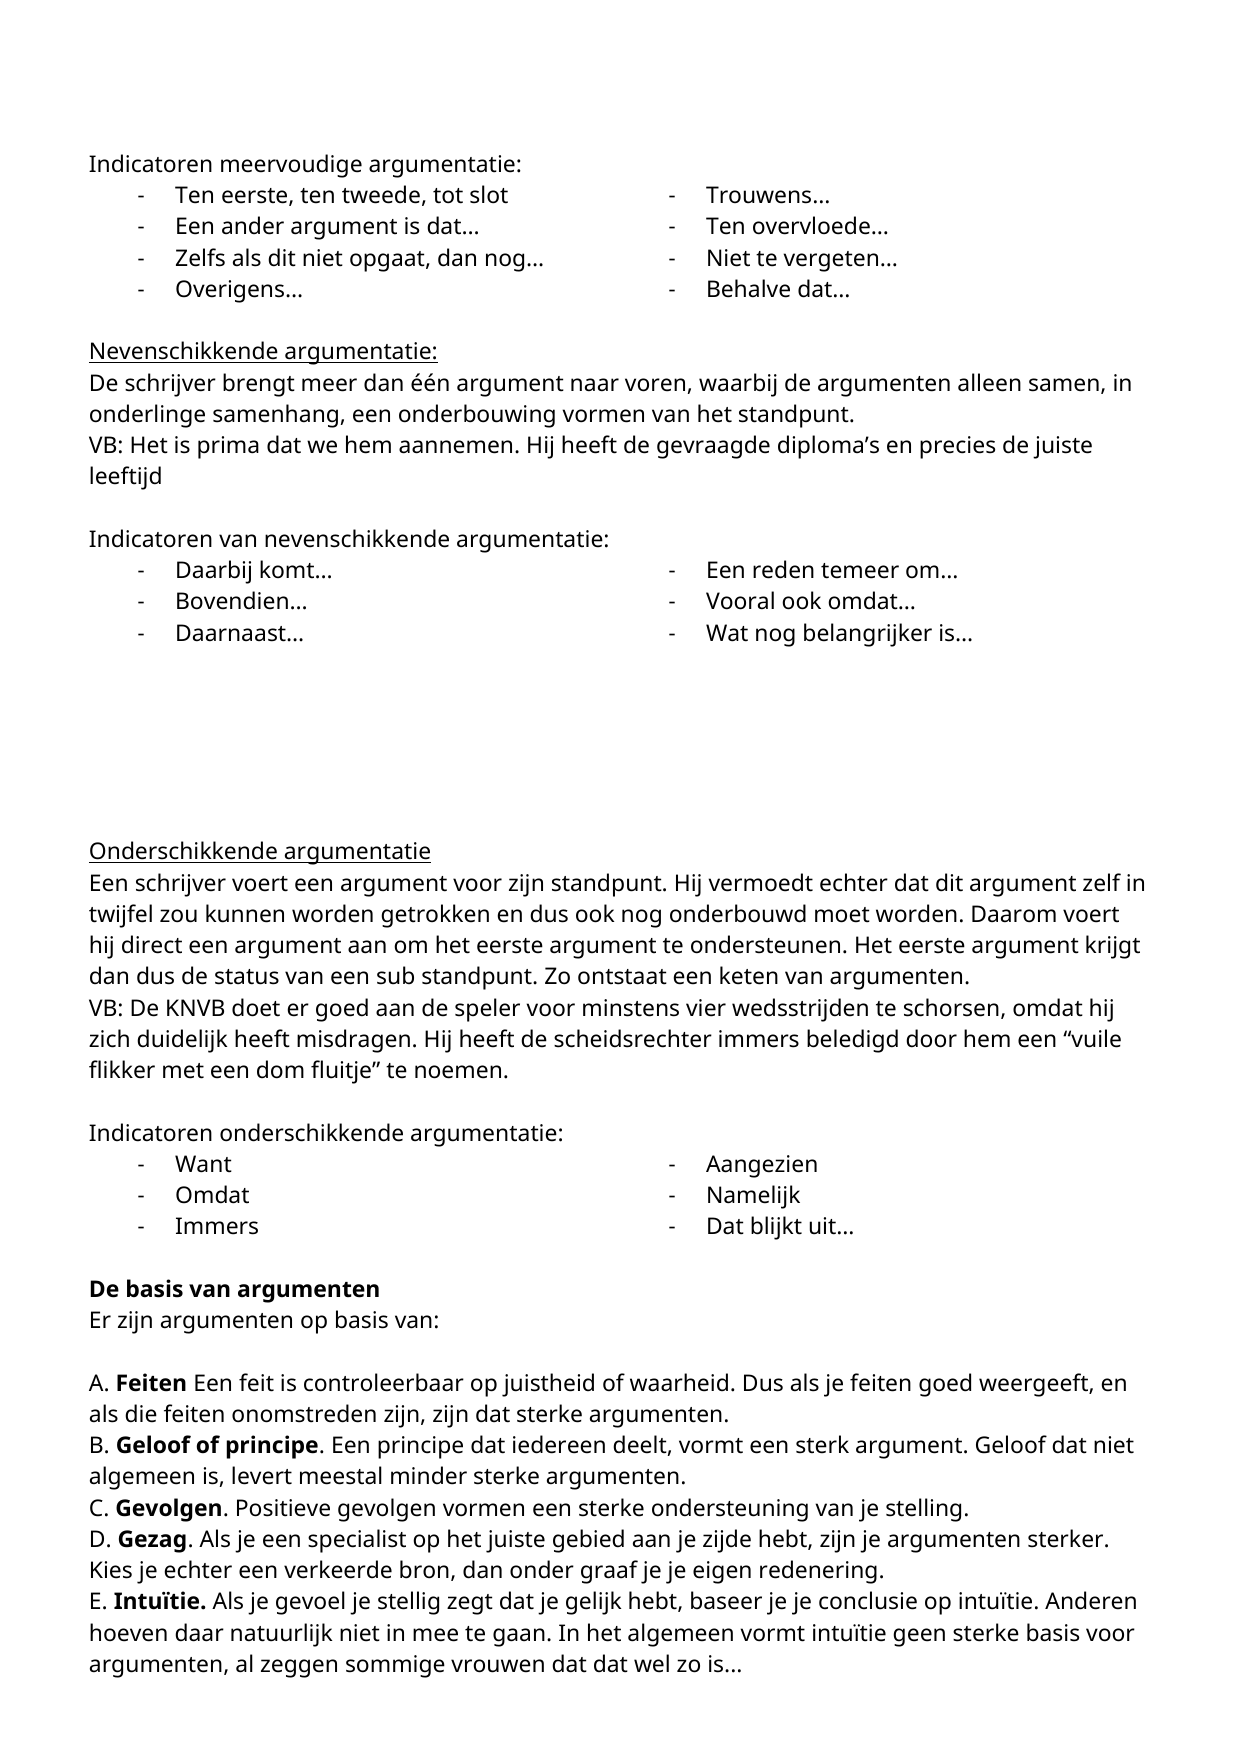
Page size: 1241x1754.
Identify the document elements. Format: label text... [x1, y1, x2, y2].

table_cell Vooral ook omdat… [620, 585, 1151, 616]
text E. Intuïtie. Als je gevoel je stellig zegt dat je gelijk hebt, baseer je je conclusie op intuïtie. Anderen hoeven daar natuurlijk niet in mee te gaan. In het algemeen vormt intuïtie geen sterke basis voor argumenten, al zeggen sommige vrouwen dat dat wel zo is... [89, 1585, 1152, 1679]
table_header Want [89, 1148, 619, 1179]
table_cell Een ander argument is dat… [89, 210, 619, 241]
table_cell Niet te vergeten… [620, 241, 1151, 273]
table_cell Bovendien… [89, 585, 619, 616]
table_cell Dat blijkt uit… [620, 1210, 1151, 1241]
table_cell Overigens… [89, 273, 619, 304]
table_cell Zelfs als dit niet opgaat, dan nog… [89, 241, 619, 273]
table_header Daarbij komt… [89, 554, 619, 585]
table_header Een reden temeer om… [620, 554, 1151, 585]
text D. Gezag. Als je een specialist op het juiste gebied aan je zijde hebt, zijn je argumenten sterker. Kies je echter een verkeerde bron, dan onder graaf je je eigen redenering. [89, 1523, 1152, 1585]
text A. Feiten Een feit is controleerbaar op juistheid of waarheid. Dus als je feiten goed weergeeft, en als die feiten onomstreden zijn, zijn dat sterke argumenten. [89, 1366, 1152, 1429]
text Indicatoren meervoudige argumentatie: [89, 148, 1152, 179]
table_cell Ten overvloede… [620, 210, 1151, 241]
text Indicatoren onderschikkende argumentatie: [89, 1116, 1152, 1148]
table_header Aangezien [620, 1148, 1151, 1179]
text De basis van argumenten [89, 1273, 1152, 1304]
text Een schrijver voert een argument voor zijn standpunt. Hij vermoedt echter dat dit argument zelf in twijfel zou kunnen worden getrokken en dus ook nog onderbouwd moet worden. Daarom voert hij direct een argument aan om het eerste argument te ondersteunen. Het eerste argument krijgt dan dus de status van een sub standpunt. Zo ontstaat een keten van argumenten. [89, 866, 1152, 991]
table_cell Omdat [89, 1179, 619, 1210]
text Er zijn argumenten op basis van: [89, 1304, 1152, 1335]
table_cell Immers [89, 1210, 619, 1241]
text Onderschikkende argumentatie [89, 835, 1152, 866]
table_cell Daarnaast… [89, 616, 619, 648]
table_header Ten eerste, ten tweede, tot slot [89, 179, 619, 210]
text B. Geloof of principe. Een principe dat iedereen deelt, vormt een sterk argument. Geloof dat niet algemeen is, levert meestal minder sterke argumenten. [89, 1429, 1152, 1491]
table_cell Behalve dat… [620, 273, 1151, 304]
text De schrijver brengt meer dan één argument naar voren, waarbij de argumenten alleen samen, in onderlinge samenhang, een onderbouwing vormen van het standpunt. [89, 366, 1152, 429]
table_header Trouwens… [620, 179, 1151, 210]
text VB: De KNVB doet er goed aan de speler voor minstens vier wedsstrijden te schorsen, omdat hij zich duidelijk heeft misdragen. Hij heeft de scheidsrechter immers beledigd door hem een “vuile flikker met een dom fluitje” te noemen. [89, 991, 1152, 1085]
table_cell Wat nog belangrijker is… [620, 616, 1151, 648]
table_cell Namelijk [620, 1179, 1151, 1210]
text Indicatoren van nevenschikkende argumentatie: [89, 523, 1152, 554]
text VB: Het is prima dat we hem aannemen. Hij heeft de gevraagde diploma’s en precies de juiste leeftijd [89, 429, 1152, 491]
text Nevenschikkende argumentatie: [89, 335, 1152, 366]
text C. Gevolgen. Positieve gevolgen vormen een sterke ondersteuning van je stelling. [89, 1491, 1152, 1523]
